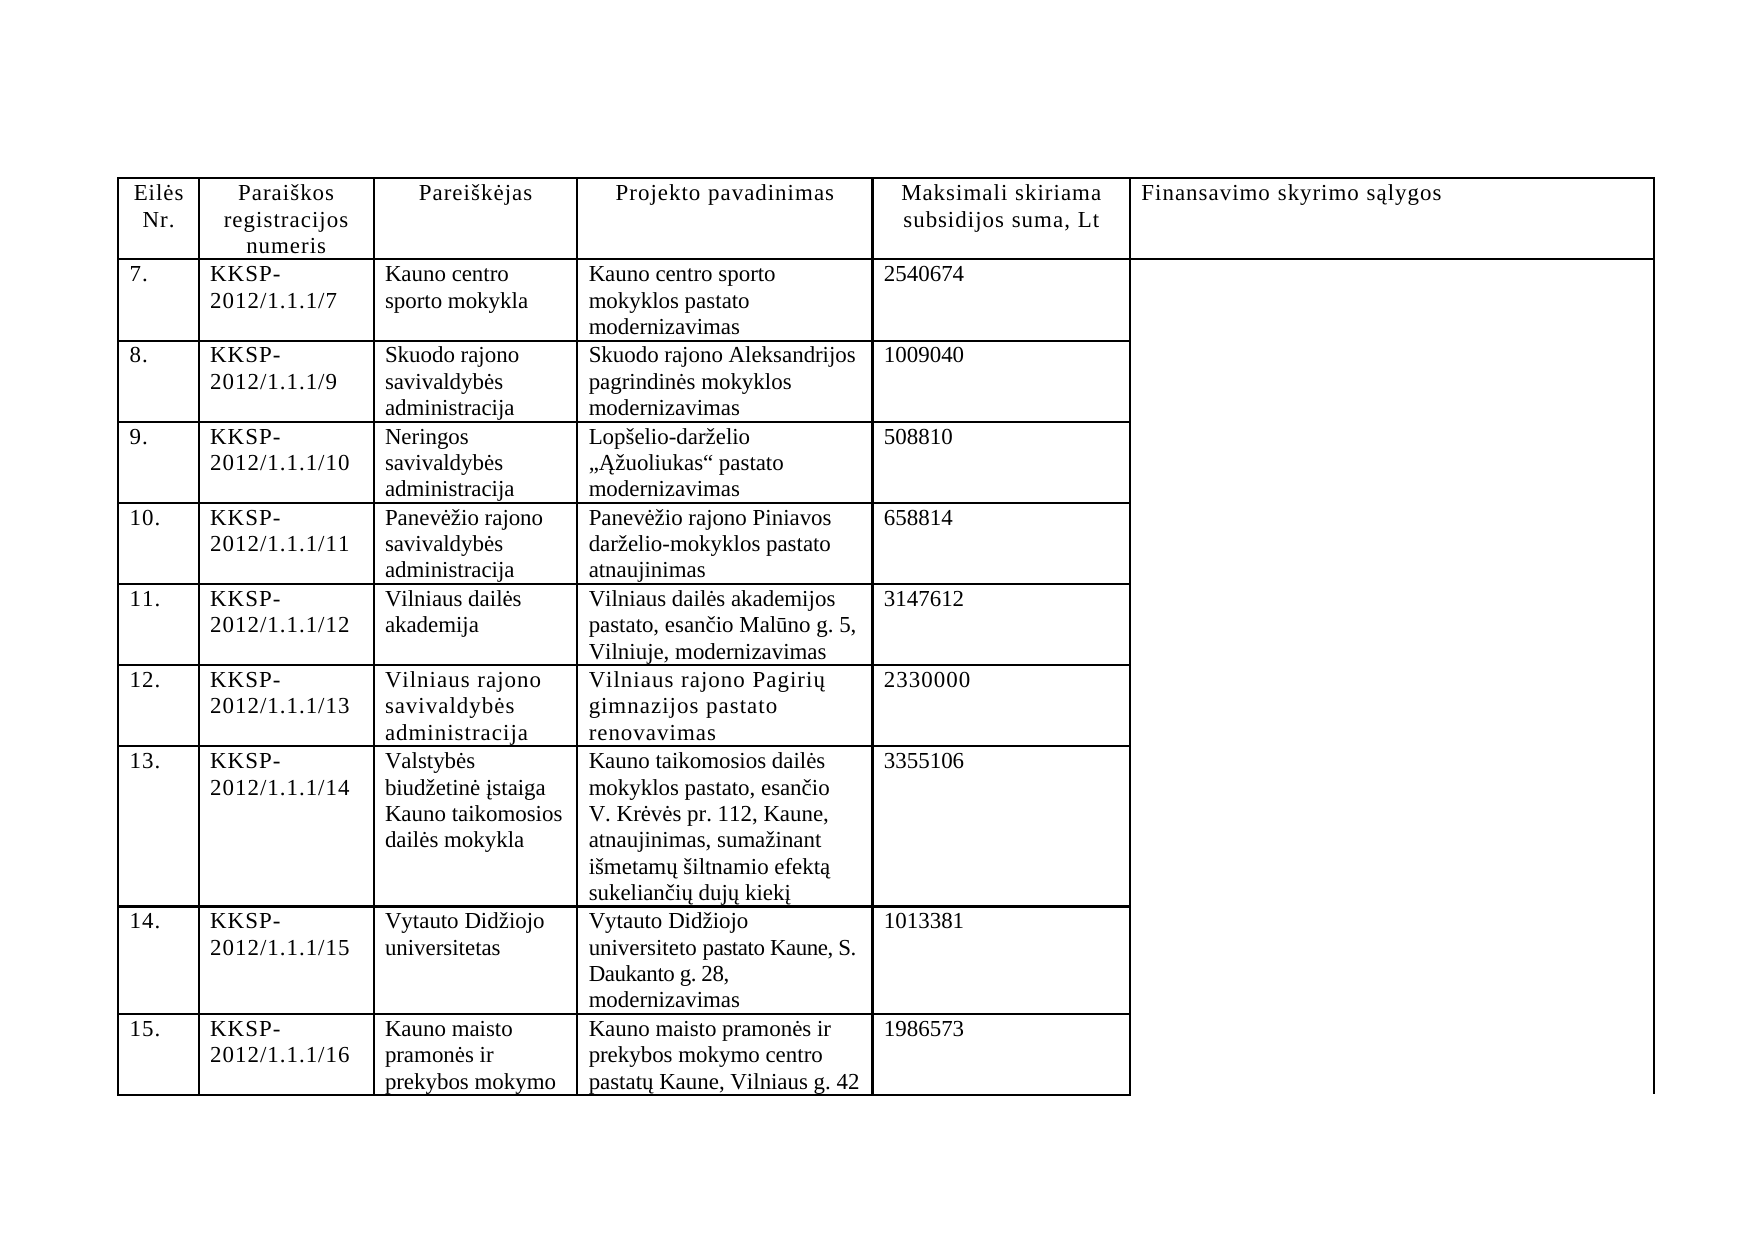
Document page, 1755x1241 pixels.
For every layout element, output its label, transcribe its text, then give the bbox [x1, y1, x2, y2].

table_cell 1013381 [874, 908, 1129, 1013]
table_header Maksimali skiriama subsidijos suma, Lt [874, 179, 1129, 258]
table_cell KKSP-2012/1.1.1/7 [200, 260, 373, 339]
table_cell Kauno maisto pramonės ir prekybos mokymo centro pastatų Kaune, Vilniaus g. 42 [578, 1015, 871, 1094]
table_cell 11. [119, 585, 198, 664]
table_cell Panevėžio rajono Piniavos darželio-mokyklos pastato atnaujinimas [578, 504, 871, 583]
table_cell KKSP-2012/1.1.1/11 [200, 504, 373, 583]
table_cell Vilniaus rajono savivaldybės administracija [375, 666, 576, 745]
table_header Eilės Nr. [119, 179, 198, 258]
table_cell Kauno maisto pramonės ir prekybos mokymo [375, 1015, 576, 1094]
table_cell 9. [119, 423, 198, 502]
table_cell Vytauto Didžiojo universitetas [375, 908, 576, 1013]
table_cell KKSP-2012/1.1.1/12 [200, 585, 373, 664]
table_cell 13. [119, 747, 198, 905]
table_cell 12. [119, 666, 198, 745]
table_cell 1009040 [874, 342, 1129, 421]
table_header Projekto pavadinimas [578, 179, 871, 258]
table_cell Vilniaus rajono Pagirių gimnazijos pastato renovavimas [578, 666, 871, 745]
table_cell KKSP-2012/1.1.1/16 [200, 1015, 373, 1094]
table_cell Skuodo rajono savivaldybės administracija [375, 342, 576, 421]
table_cell Lopšelio-darželio „Ąžuoliukas“ pastato modernizavimas [578, 423, 871, 502]
table_cell 8. [119, 342, 198, 421]
table_cell Kauno centro sporto mokykla [375, 260, 576, 339]
table_cell Vilniaus dailės akademija [375, 585, 576, 664]
table_cell Panevėžio rajono savivaldybės administracija [375, 504, 576, 583]
table_cell Vytauto Didžiojo universiteto pastato Kaune, S. Daukanto g. 28, modernizavimas [578, 908, 871, 1013]
table_cell Skuodo rajono Aleksandrijos pagrindinės mokyklos modernizavimas [578, 342, 871, 421]
table_cell 2330000 [874, 666, 1129, 745]
table_cell 508810 [874, 423, 1129, 502]
table_cell 1986573 [874, 1015, 1129, 1094]
table_header Pareiškėjas [375, 179, 576, 258]
table_cell KKSP-2012/1.1.1/10 [200, 423, 373, 502]
table_cell Neringos savivaldybės administracija [375, 423, 576, 502]
table_cell KKSP-2012/1.1.1/13 [200, 666, 373, 745]
table_cell 3147612 [874, 585, 1129, 664]
table_cell [1131, 260, 1653, 1094]
table_cell Vilniaus dailės akademijos pastato, esančio Malūno g. 5, Vilniuje, modernizavimas [578, 585, 871, 664]
table_cell KKSP-2012/1.1.1/14 [200, 747, 373, 905]
table_cell 3355106 [874, 747, 1129, 905]
table_cell Valstybės biudžetinė įstaiga Kauno taikomosios dailės mokykla [375, 747, 576, 905]
table_header Paraiškos registracijos numeris [200, 179, 373, 258]
table_cell 10. [119, 504, 198, 583]
table_cell Kauno taikomosios dailės mokyklos pastato, esančio V. Krėvės pr. 112, Kaune, atnaujinimas, sumažinant išmetamų šiltnamio efektą sukeliančių dujų kiekį [578, 747, 871, 905]
table_cell 15. [119, 1015, 198, 1094]
table_cell KKSP-2012/1.1.1/9 [200, 342, 373, 421]
table_cell Kauno centro sporto mokyklos pastato modernizavimas [578, 260, 871, 339]
table_cell 7. [119, 260, 198, 339]
table_header Finansavimo skyrimo sąlygos [1131, 179, 1653, 258]
table_cell 2540674 [874, 260, 1129, 339]
table_cell KKSP-2012/1.1.1/15 [200, 908, 373, 1013]
table_cell 658814 [874, 504, 1129, 583]
table_cell 14. [119, 908, 198, 1013]
